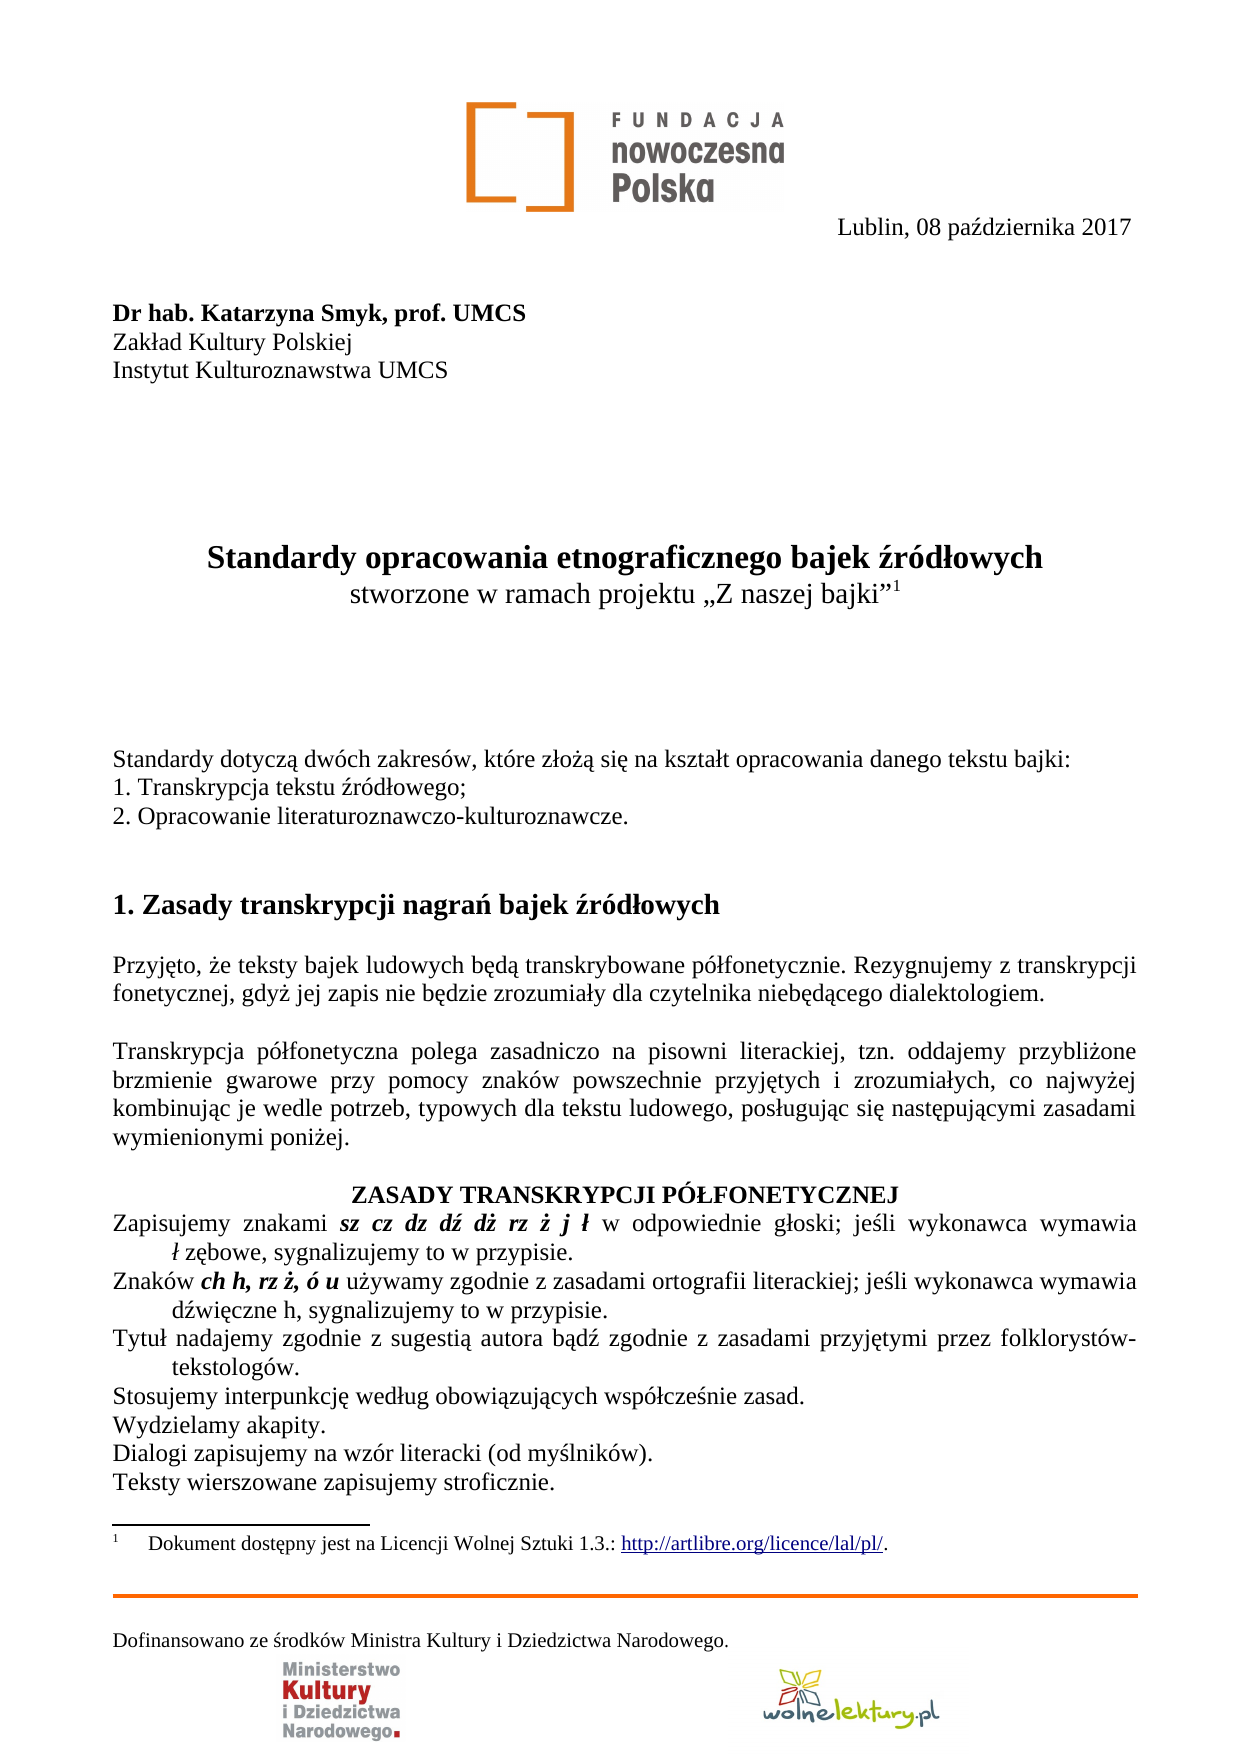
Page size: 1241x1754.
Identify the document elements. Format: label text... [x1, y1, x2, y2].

text Stosujemy interpunkcję według obowiązujących współcześnie zasad. [112, 1381, 1137, 1410]
text Transkrypcja półfonetyczna polega zasadniczo na pisowni literackiej, tzn. oddajemy przybliżone brzmienie gwarowe przy pomocy znaków powszechnie przyjętych i zrozumiałych, co najwyżej kombinując je wedle potrzeb, typowych dla tekstu ludowego, posługując się następującymi zasadami wymienionymi poniżej. [112, 1036, 1137, 1151]
text Dialogi zapisujemy na wzór literacki (od myślników). [112, 1438, 1137, 1467]
text Zasady transkrypcji półfonetycznej [112, 1180, 1137, 1208]
text Zapisujemy znakami sz cz dz dź dż rz ż j ł w odpowiednie głoski; jeśli wykonawca wymawia ł zębowe, sygnalizujemy to w przypisie. [112, 1208, 1137, 1266]
picture [727, 1644, 969, 1754]
text 2. Opracowanie literaturoznawczo-kulturoznawcze. [112, 801, 1137, 830]
text Dokument dostępny jest na Licencji Wolnej Sztuki 1.3.: http://artlibre.org/licence/lal/pl/. [112, 1531, 1137, 1555]
text Tytuł nadajemy zgodnie z sugestią autora bądź zgodnie z zasadami przyjętymi przez folklorystów-tekstologów. [112, 1323, 1137, 1381]
text Teksty wierszowane zapisujemy stroficznie. [112, 1467, 1137, 1496]
text Wydzielamy akapity. [112, 1410, 1137, 1438]
text Zakład Kultury Polskiej [112, 327, 1137, 356]
text stworzone w ramach projektu „Z naszej bajki” [112, 576, 1137, 609]
text Znaków ch h, rz ż, ó u używamy zgodnie z zasadami ortografii literackiej; jeśli wykonawca wymawia dźwięczne h, sygnalizujemy to w przypisie. [112, 1266, 1137, 1323]
picture [466, 102, 784, 212]
text Instytut Kulturoznawstwa UMCS [112, 356, 1137, 384]
text Lublin, 08 października 2017 [112, 212, 1137, 241]
text Standardy dotyczą dwóch zakresów, które złożą się na kształt opracowania danego tekstu bajki: [112, 744, 1137, 772]
picture [276, 1654, 406, 1742]
text Dr hab. Katarzyna Smyk, prof. UMCS [112, 298, 1137, 327]
text Standardy opracowania etnograficznego bajek źródłowych [112, 538, 1137, 576]
text Przyjęto, że teksty bajek ludowych będą transkrybowane półfonetycznie. Rezygnujemy z transkrypcji fonetycznej, gdyż jej zapis nie będzie zrozumiały dla czytelnika niebędącego dialektologiem. [112, 950, 1137, 1007]
text 1. Zasady transkrypcji nagrań bajek źródłowych [112, 887, 1137, 921]
text 1. Transkrypcja tekstu źródłowego; [112, 772, 1137, 801]
